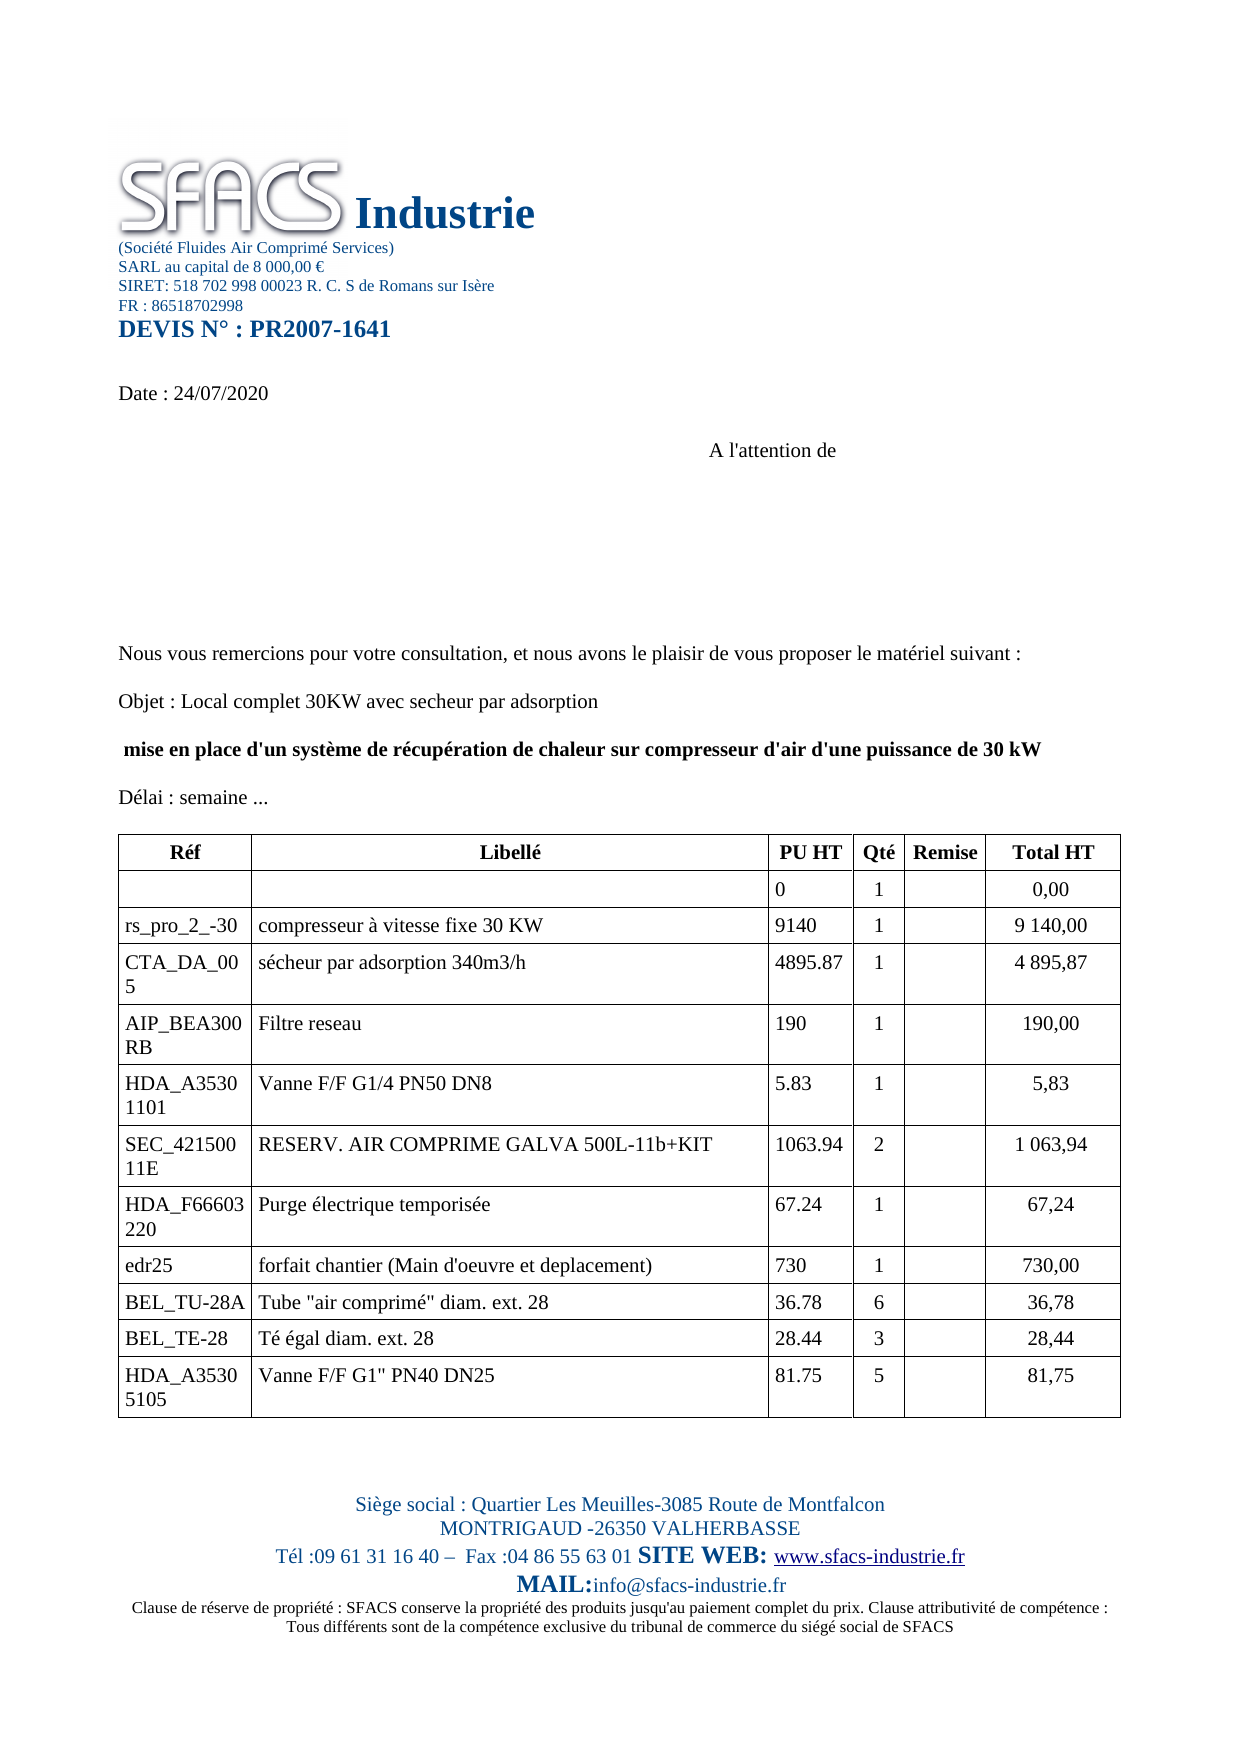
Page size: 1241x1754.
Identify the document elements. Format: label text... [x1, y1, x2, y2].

table_header Remise [905, 835, 985, 870]
table_cell 1 [854, 908, 904, 943]
table_cell Purge électrique temporisée [252, 1187, 768, 1246]
table_cell 1 [854, 1247, 904, 1283]
table_cell 1 [854, 1005, 904, 1064]
table_cell 1 [854, 871, 904, 907]
table_cell [119, 871, 251, 907]
table_cell AIP_BEA300RB [119, 1005, 251, 1064]
table_cell 190,00 [986, 1005, 1120, 1064]
table_cell 5.83 [769, 1065, 852, 1125]
table_cell 190 [769, 1005, 852, 1064]
table_cell sécheur par adsorption 340m3/h [252, 944, 768, 1004]
text Date : 24/07/2020 [118, 377, 1122, 406]
table_cell CTA_DA_005 [119, 944, 251, 1004]
table_cell 2 [854, 1126, 904, 1186]
table_cell 4 895,87 [986, 944, 1120, 1004]
table_cell 81,75 [986, 1357, 1120, 1417]
text (Société Fluides Air Comprimé Services) [349, 238, 1122, 257]
table_cell Filtre reseau [252, 1005, 768, 1064]
table_cell [905, 1126, 985, 1186]
table_cell 1 [854, 944, 904, 1004]
table_cell 0,00 [986, 871, 1120, 907]
text FR : 86518702998 [118, 295, 1122, 314]
table_cell BEL_TU-28A [119, 1284, 251, 1319]
table_cell 730 [769, 1247, 852, 1283]
table_cell 67.24 [769, 1187, 852, 1246]
table_cell 36,78 [986, 1284, 1120, 1319]
text Objet : Local complet 30KW avec secheur par adsorption mise en place d'un système de récupération de chaleur sur compresseur d'air d'une puissance de 30 kW [118, 689, 1122, 761]
table_cell SEC_42150011E [119, 1126, 251, 1186]
text SIRET: 518 702 998 00023 R. C. S de Romans sur Isère [118, 276, 1122, 295]
table_cell 28.44 [769, 1320, 852, 1356]
table_cell 3 [854, 1320, 904, 1356]
table_cell HDA_A35305105 [119, 1357, 251, 1417]
table_cell forfait chantier (Main d'oeuvre et deplacement) [252, 1247, 768, 1283]
table_cell [905, 1005, 985, 1064]
table_cell 1063.94 [769, 1126, 852, 1186]
table_cell 730,00 [986, 1247, 1120, 1283]
table_cell [905, 1320, 985, 1356]
table_cell BEL_TE-28 [119, 1320, 251, 1356]
table_header Qté [854, 835, 904, 870]
table_cell 28,44 [986, 1320, 1120, 1356]
table_cell 1 063,94 [986, 1126, 1120, 1186]
table_cell edr25 [119, 1247, 251, 1283]
table_header PU HT [769, 835, 852, 870]
text Nous vous remercions pour votre consultation, et nous avons le plaisir de vous proposer le matériel suivant : [118, 641, 1122, 665]
table_cell 1 [854, 1065, 904, 1125]
table_cell [905, 1065, 985, 1125]
table_cell 4895.87 [769, 944, 852, 1004]
table_cell [905, 1357, 985, 1417]
table_cell Vanne F/F G1/4 PN50 DN8 [252, 1065, 768, 1125]
table_cell [905, 944, 985, 1004]
table_header Réf [119, 835, 251, 870]
table_cell rs_pro_2_-30 [119, 908, 251, 943]
table_cell 81.75 [769, 1357, 852, 1417]
table_cell [905, 1284, 985, 1319]
table_cell 1 [854, 1187, 904, 1246]
table_cell Vanne F/F G1" PN40 DN25 [252, 1357, 768, 1417]
text Industrie [349, 185, 1122, 238]
table_cell 9 140,00 [986, 908, 1120, 943]
table_cell RESERV. AIR COMPRIME GALVA 500L-11b+KIT [252, 1126, 768, 1186]
table_cell [252, 871, 768, 907]
table_cell 5,83 [986, 1065, 1120, 1125]
text SARL au capital de 8 000,00 € [349, 257, 1122, 276]
text Délai : semaine ... [118, 785, 1122, 809]
table_cell Tube "air comprimé" diam. ext. 28 [252, 1284, 768, 1319]
text DEVIS N° : PR2007-1641 [118, 314, 1122, 343]
table_cell [905, 1247, 985, 1283]
table_cell compresseur à vitesse fixe 30 KW [252, 908, 768, 943]
table_header Libellé [252, 835, 768, 870]
table_cell Té égal diam. ext. 28 [252, 1320, 768, 1356]
table_cell HDA_F66603220 [119, 1187, 251, 1246]
picture [107, 118, 349, 290]
table_cell 0 [769, 871, 852, 907]
table_cell [905, 871, 985, 907]
table_cell [905, 908, 985, 943]
table_cell [905, 1187, 985, 1246]
table_header Total HT [986, 835, 1120, 870]
table_cell 5 [854, 1357, 904, 1417]
table_cell 6 [854, 1284, 904, 1319]
text A l'attention de [118, 434, 1122, 463]
table_cell 36.78 [769, 1284, 852, 1319]
table_cell 9140 [769, 908, 852, 943]
table_cell HDA_A35301101 [119, 1065, 251, 1125]
table_cell 67,24 [986, 1187, 1120, 1246]
